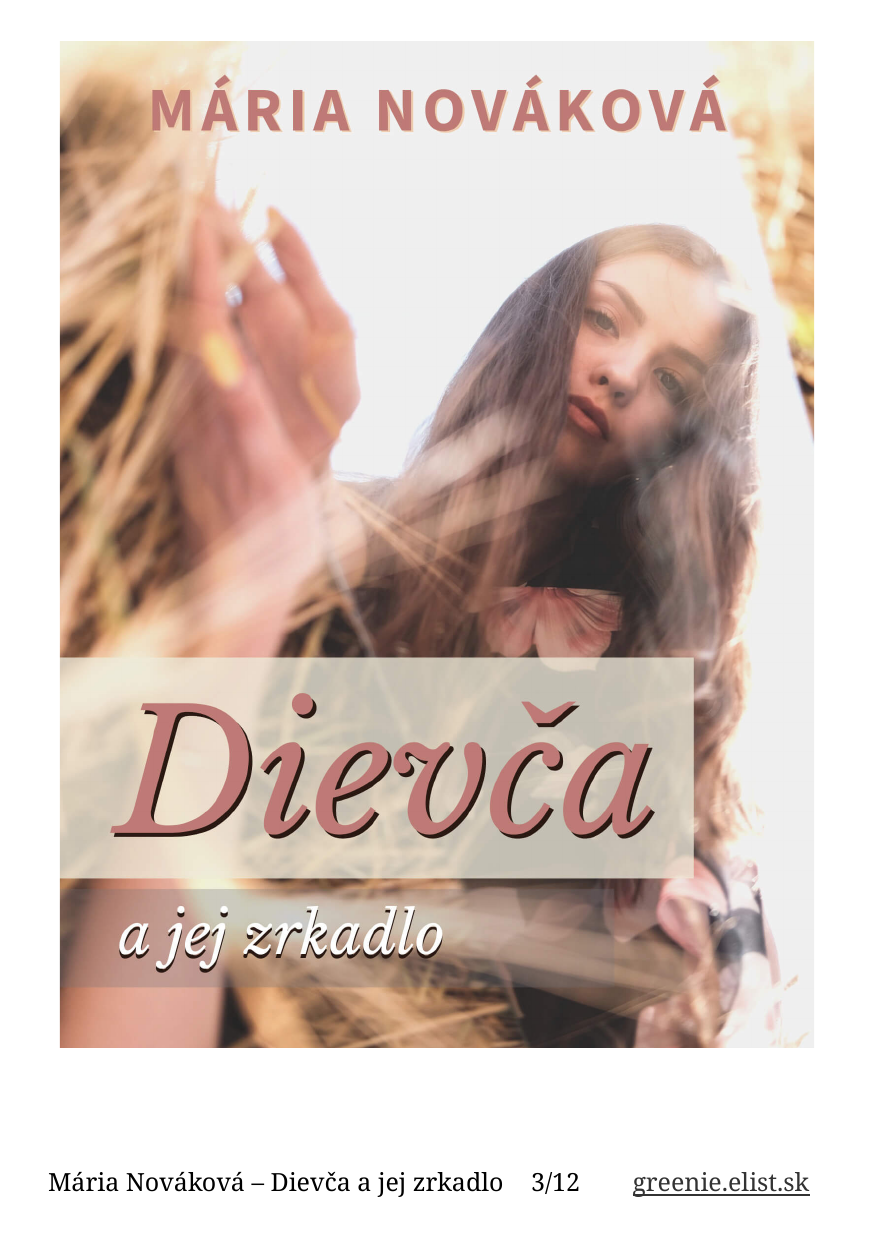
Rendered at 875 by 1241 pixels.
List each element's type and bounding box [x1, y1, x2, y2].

picture [59, 41, 815, 1048]
